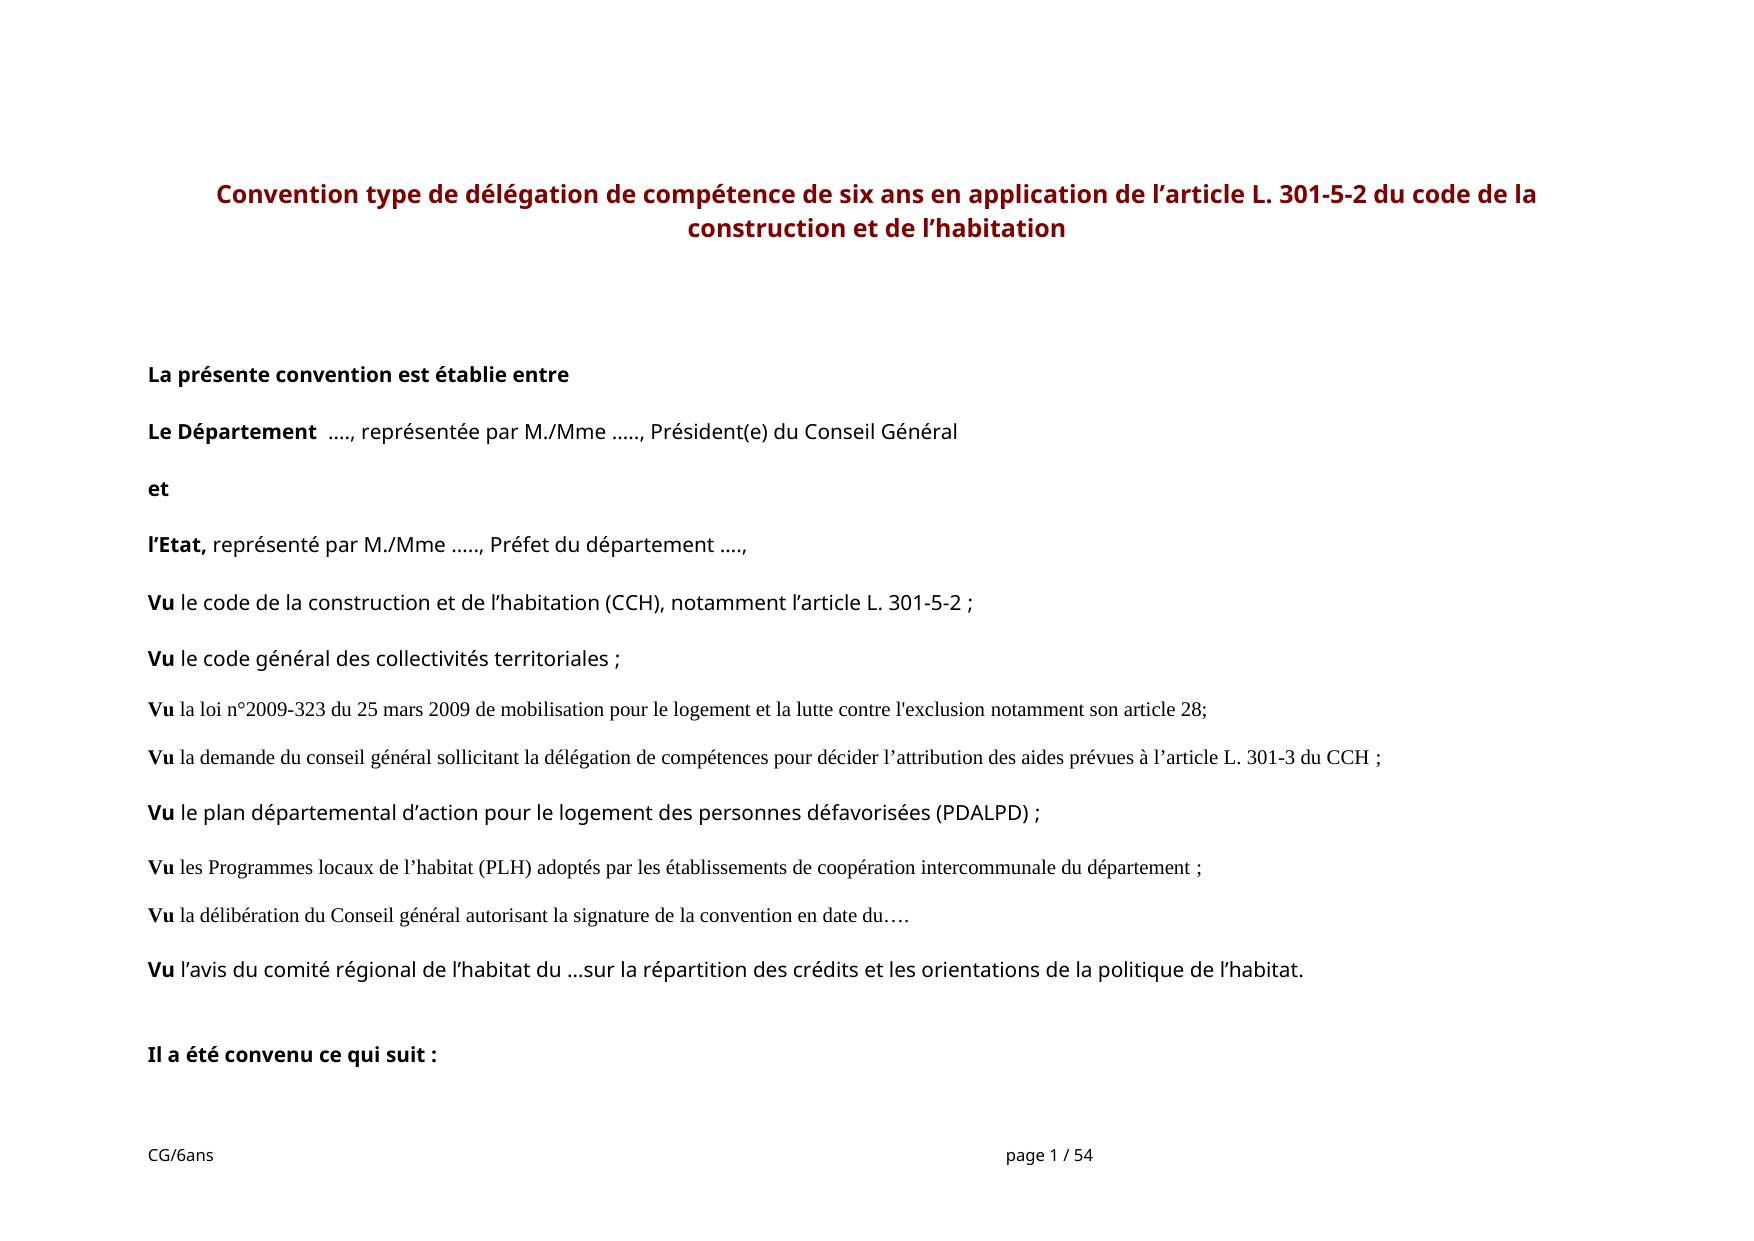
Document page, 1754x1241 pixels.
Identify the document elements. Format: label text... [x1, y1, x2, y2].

subtitle Vu la délibération du Conseil général autorisant la signature de la convention en date du…. [148, 903, 1606, 927]
text Vu le code général des collectivités territoriales ; [148, 644, 1606, 673]
text Le Département …., représentée par M./Mme ….., Président(e) du Conseil Général [148, 417, 1606, 445]
text Vu l’avis du comité régional de l’habitat du …sur la répartition des crédits et les orientations de la politique de l’habitat. [148, 955, 1606, 984]
text l’Etat, représenté par M./Mme ….., Préfet du département …., [148, 531, 1606, 559]
subtitle La présente convention est établie entre [148, 360, 1606, 388]
text Convention type de délégation de compétence de six ans en application de l’article L. 301-5-2 du code de la construction et de l’habitation [148, 176, 1606, 244]
text Vu le plan départemental d’action pour le logement des personnes défavorisées (PDALPD) ; [148, 798, 1606, 826]
text et [148, 474, 1606, 502]
text Vu le code de la construction et de l’habitation (CCH), notamment l’article L. 301-5-2 ; [148, 588, 1606, 616]
text Vu la demande du conseil général sollicitant la délégation de compétences pour décider l’attribution des aides prévues à l’article L. 301-3 du CCH ; [148, 745, 1606, 769]
text Vu les Programmes locaux de l’habitat (PLH) adoptés par les établissements de coopération intercommunale du département ; [148, 854, 1606, 879]
text Il a été convenu ce qui suit : [148, 1041, 1606, 1069]
text Vu la loi n°2009-323 du 25 mars 2009 de mobilisation pour le logement et la lutte contre l'exclusion notamment son article 28; [148, 697, 1606, 721]
